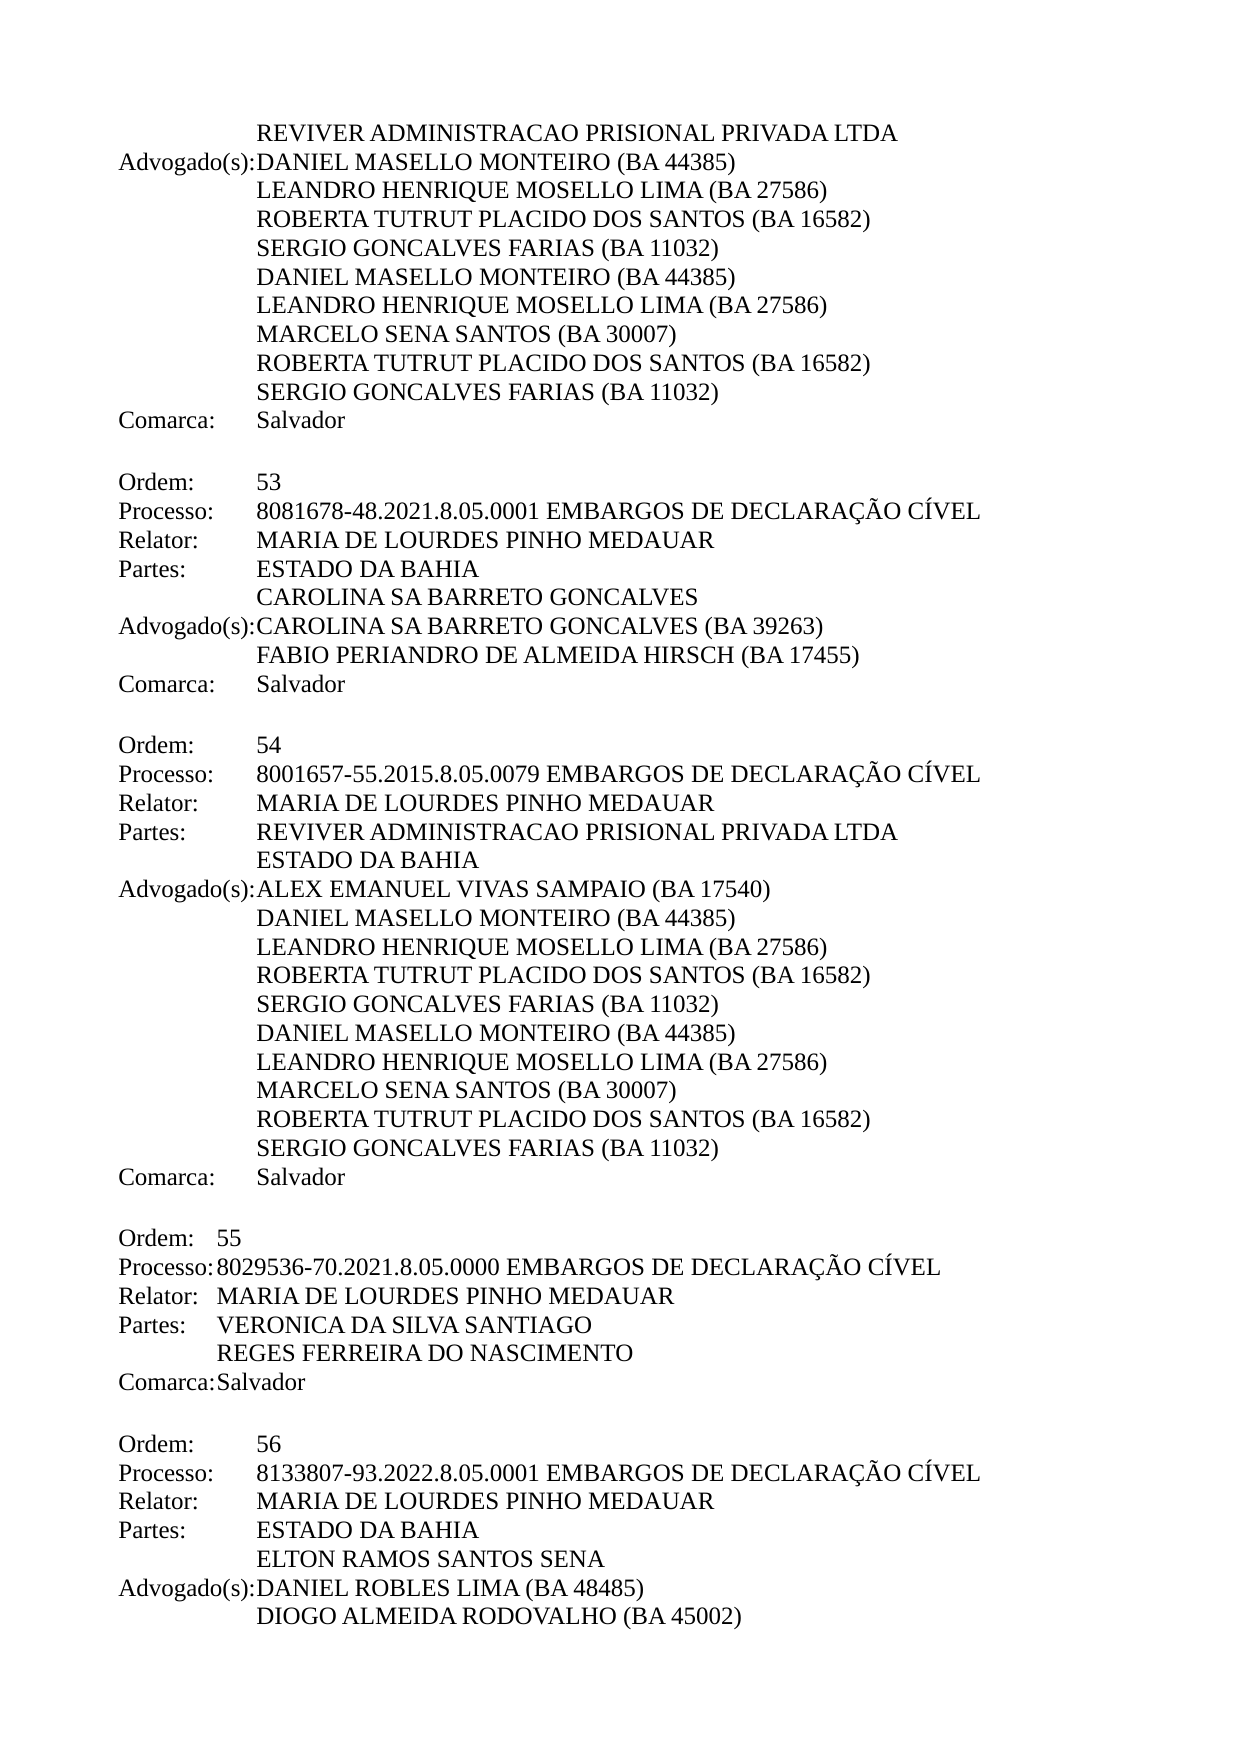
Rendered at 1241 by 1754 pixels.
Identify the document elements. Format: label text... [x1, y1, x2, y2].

table_cell [118, 1047, 256, 1075]
table_header 56 [256, 1429, 984, 1458]
table_cell Relator: [118, 525, 256, 554]
table_cell [118, 1133, 256, 1162]
table_cell ELTON RAMOS SANTOS SENA [256, 1544, 984, 1573]
table_cell ROBERTA TUTRUT PLACIDO DOS SANTOS (BA 16582) [256, 960, 984, 989]
table_cell ESTADO DA BAHIA [256, 845, 984, 874]
table_header Ordem: [118, 468, 256, 496]
table_cell [118, 262, 256, 291]
table_cell [118, 640, 256, 669]
table_cell VERONICA DA SILVA SANTIAGO [216, 1310, 945, 1338]
table_cell Comarca: [118, 1162, 256, 1190]
table_cell [118, 1601, 256, 1630]
table_cell 8001657-55.2015.8.05.0079 EMBARGOS DE DECLARAÇÃO CÍVEL [256, 759, 984, 788]
table_cell 8133807-93.2022.8.05.0001 EMBARGOS DE DECLARAÇÃO CÍVEL [256, 1458, 984, 1486]
table_cell ESTADO DA BAHIA [256, 1515, 984, 1544]
table_cell [118, 377, 256, 406]
table_cell Processo: [118, 1252, 216, 1281]
table_header Ordem: [118, 1429, 256, 1458]
table_cell 8081678-48.2021.8.05.0001 EMBARGOS DE DECLARAÇÃO CÍVEL [256, 496, 984, 525]
table_cell [118, 319, 256, 348]
table_cell LEANDRO HENRIQUE MOSELLO LIMA (BA 27586) [256, 291, 984, 319]
table_cell Processo: [118, 1458, 256, 1486]
table_cell Partes: [118, 1310, 216, 1338]
table_cell Processo: [118, 759, 256, 788]
table_cell DANIEL MASELLO MONTEIRO (BA 44385) [256, 147, 984, 176]
table_cell [118, 291, 256, 319]
table_cell DANIEL MASELLO MONTEIRO (BA 44385) [256, 903, 984, 932]
table_cell Relator: [118, 1486, 256, 1515]
table_cell Partes: [118, 1515, 256, 1544]
table_cell Comarca: [118, 1367, 216, 1396]
table_cell REGES FERREIRA DO NASCIMENTO [216, 1339, 945, 1367]
table_header 54 [256, 730, 984, 759]
table_header Ordem: [118, 1224, 216, 1252]
table_cell Advogado(s): [118, 1573, 256, 1601]
table_cell MARCELO SENA SANTOS (BA 30007) [256, 319, 984, 348]
table_cell [118, 903, 256, 932]
table_cell MARIA DE LOURDES PINHO MEDAUAR [256, 1486, 984, 1515]
table_cell [118, 989, 256, 1018]
table_cell SERGIO GONCALVES FARIAS (BA 11032) [256, 377, 984, 406]
table_cell MARCELO SENA SANTOS (BA 30007) [256, 1075, 984, 1104]
table_cell 8029536-70.2021.8.05.0000 EMBARGOS DE DECLARAÇÃO CÍVEL [216, 1252, 945, 1281]
table_cell [118, 1075, 256, 1104]
table_cell Salvador [256, 669, 984, 697]
table_cell [118, 348, 256, 377]
table_cell Salvador [216, 1367, 945, 1396]
table_cell ALEX EMANUEL VIVAS SAMPAIO (BA 17540) [256, 874, 984, 903]
table_cell MARIA DE LOURDES PINHO MEDAUAR [256, 525, 984, 554]
table_cell MARIA DE LOURDES PINHO MEDAUAR [256, 788, 984, 817]
table_cell ROBERTA TUTRUT PLACIDO DOS SANTOS (BA 16582) [256, 1104, 984, 1133]
table_cell DANIEL ROBLES LIMA (BA 48485) [256, 1573, 984, 1601]
table_cell ROBERTA TUTRUT PLACIDO DOS SANTOS (BA 16582) [256, 204, 984, 233]
table_cell SERGIO GONCALVES FARIAS (BA 11032) [256, 989, 984, 1018]
table_cell SERGIO GONCALVES FARIAS (BA 11032) [256, 233, 984, 262]
table_cell CAROLINA SA BARRETO GONCALVES [256, 583, 984, 611]
table_cell [118, 118, 256, 147]
table_cell DIOGO ALMEIDA RODOVALHO (BA 45002) [256, 1601, 984, 1630]
table_cell REVIVER ADMINISTRACAO PRISIONAL PRIVADA LTDA [256, 817, 984, 845]
table_cell [118, 1104, 256, 1133]
table_header 53 [256, 468, 984, 496]
table_cell [118, 960, 256, 989]
table_cell DANIEL MASELLO MONTEIRO (BA 44385) [256, 1018, 984, 1047]
table_cell [118, 204, 256, 233]
table_header Ordem: [118, 730, 256, 759]
table_cell Relator: [118, 1281, 216, 1310]
table_cell DANIEL MASELLO MONTEIRO (BA 44385) [256, 262, 984, 291]
table_cell Salvador [256, 406, 984, 434]
table_cell Advogado(s): [118, 147, 256, 176]
table_cell Comarca: [118, 669, 256, 697]
table_cell SERGIO GONCALVES FARIAS (BA 11032) [256, 1133, 984, 1162]
table_cell [118, 845, 256, 874]
table_cell LEANDRO HENRIQUE MOSELLO LIMA (BA 27586) [256, 176, 984, 204]
table_cell [118, 583, 256, 611]
table_cell CAROLINA SA BARRETO GONCALVES (BA 39263) [256, 611, 984, 640]
table_cell MARIA DE LOURDES PINHO MEDAUAR [216, 1281, 945, 1310]
table_cell [118, 1544, 256, 1573]
table_cell LEANDRO HENRIQUE MOSELLO LIMA (BA 27586) [256, 1047, 984, 1075]
table_cell FABIO PERIANDRO DE ALMEIDA HIRSCH (BA 17455) [256, 640, 984, 669]
table_cell Advogado(s): [118, 874, 256, 903]
table_cell Partes: [118, 554, 256, 582]
table_cell Comarca: [118, 406, 256, 434]
table_cell Advogado(s): [118, 611, 256, 640]
table_cell [118, 932, 256, 960]
table_cell Processo: [118, 496, 256, 525]
table_cell [118, 1339, 216, 1367]
table_header 55 [216, 1224, 945, 1252]
table_cell [118, 233, 256, 262]
table_cell ESTADO DA BAHIA [256, 554, 984, 582]
table_cell ROBERTA TUTRUT PLACIDO DOS SANTOS (BA 16582) [256, 348, 984, 377]
table_cell [118, 1018, 256, 1047]
table_cell REVIVER ADMINISTRACAO PRISIONAL PRIVADA LTDA [256, 118, 984, 147]
table_cell LEANDRO HENRIQUE MOSELLO LIMA (BA 27586) [256, 932, 984, 960]
table_cell Relator: [118, 788, 256, 817]
table_cell Salvador [256, 1162, 984, 1190]
table_cell [118, 176, 256, 204]
table_cell Partes: [118, 817, 256, 845]
